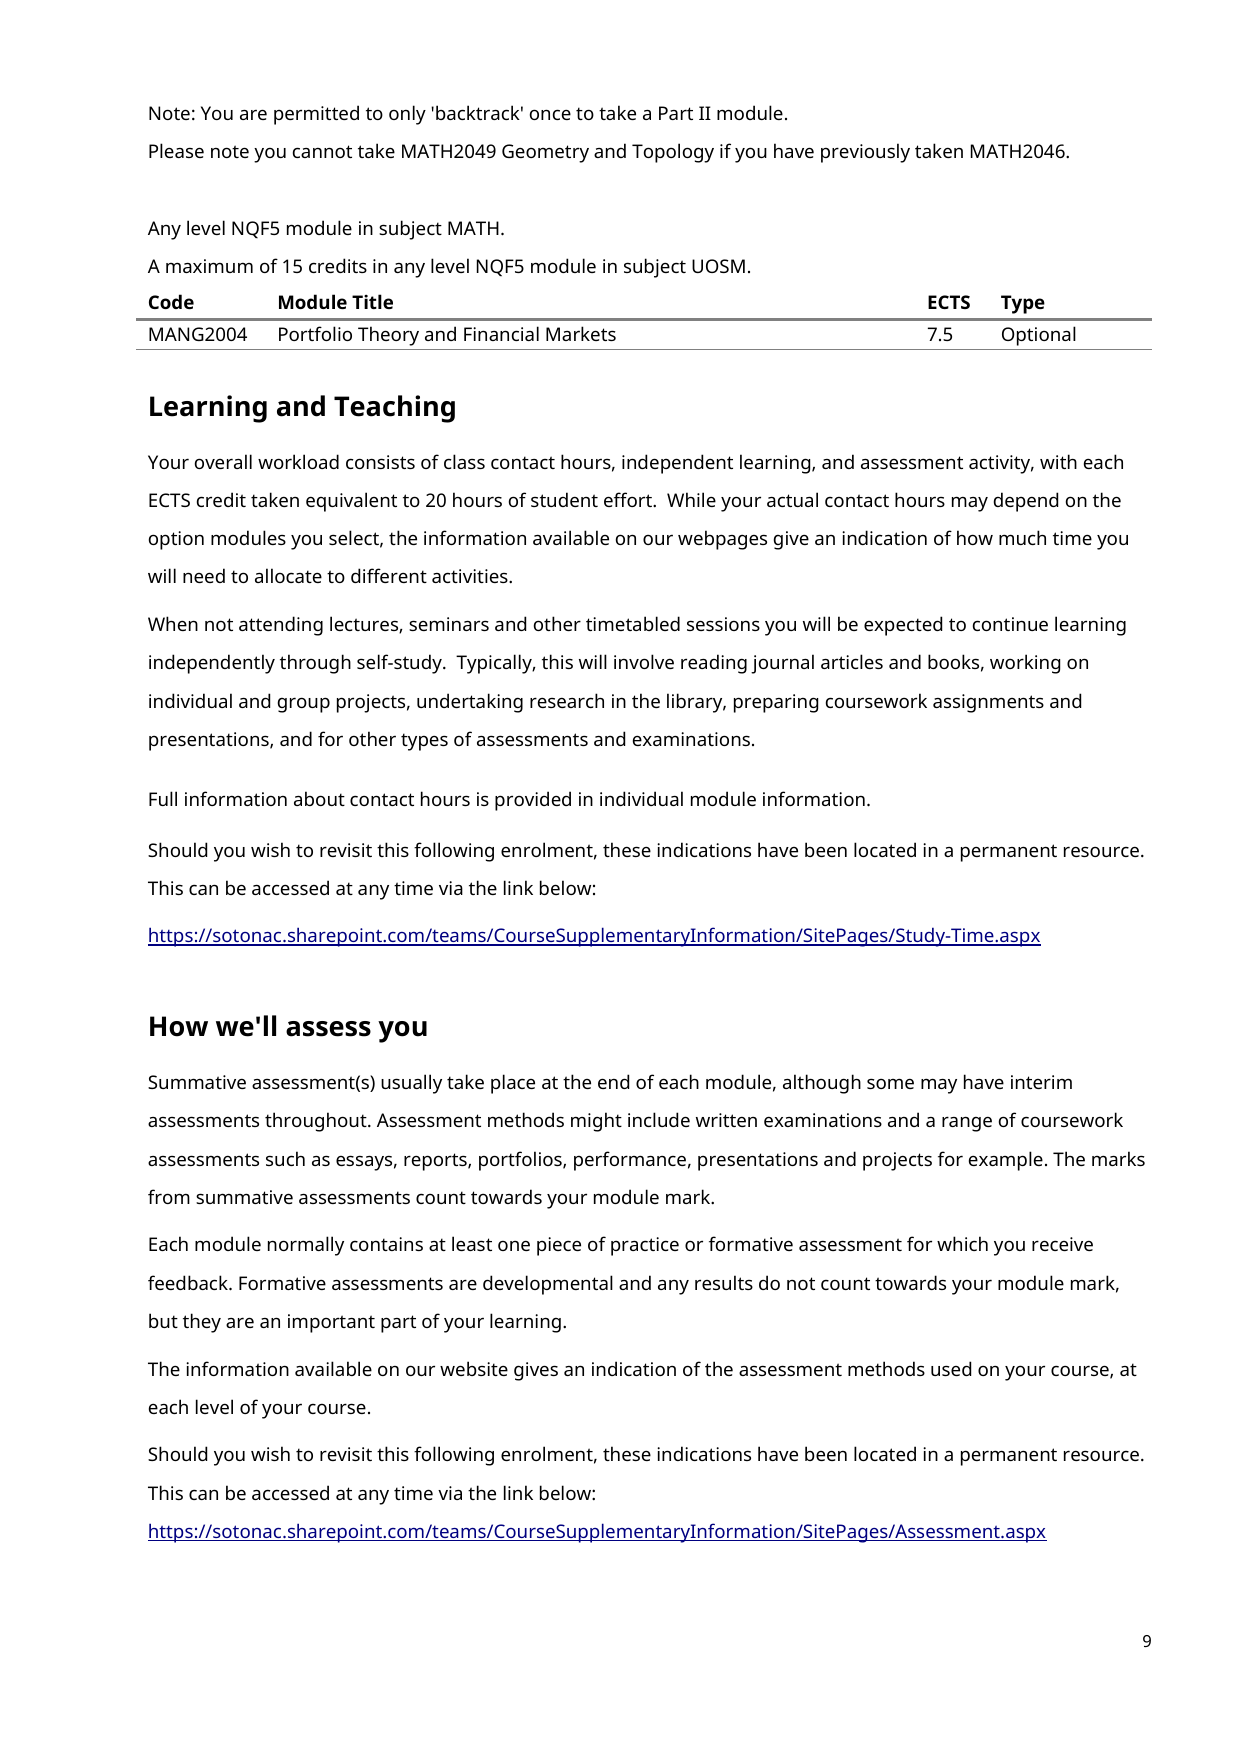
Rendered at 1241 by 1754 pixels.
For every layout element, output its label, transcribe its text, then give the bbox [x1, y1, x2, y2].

table_cell ECTS [916, 290, 989, 318]
table_cell Optional [989, 321, 1152, 349]
text Your overall workload consists of class contact hours, independent learning, and assessment activity, with each ECTS credit taken equivalent to 20 hours of student effort. While your actual contact hours may depend on the option modules you select, the information available on our webpages give an indication of how much time you will need to allocate to different activities. [148, 449, 1152, 589]
text The information available on our website gives an indication of the assessment methods used on your course, at each level of your course. [148, 1356, 1152, 1419]
text https://sotonac.sharepoint.com/teams/CourseSupplementaryInformation/SitePages/Study-Time.aspx [148, 923, 1152, 948]
text Each module normally contains at least one piece of practice or formative assessment for which you receive feedback. Formative assessments are developmental and any results do not count towards your module mark, but they are an important part of your learning. [148, 1232, 1152, 1334]
text Summative assessment(s) usually take place at the end of each module, although some may have interim assessments throughout. Assessment methods might include written examinations and a range of coursework assessments such as essays, reports, portfolios, performance, presentations and projects for example. The marks from summative assessments count towards your module mark. [148, 1069, 1152, 1210]
subtitle Learning and Teaching [148, 388, 1152, 424]
text Should you wish to revisit this following enrolment, these indications have been located in a permanent resource. This can be accessed at any time via the link below: [148, 837, 1152, 901]
table_cell Code [136, 290, 266, 318]
table_cell Portfolio Theory and Financial Markets [266, 321, 916, 349]
table_cell 7.5 [916, 321, 989, 349]
table_cell MANG2004 [136, 321, 266, 349]
text Should you wish to revisit this following enrolment, these indications have been located in a permanent resource. This can be accessed at any time via the link below: https://sotonac.sharepoint.com/teams/CourseSupplementaryInformation/SitePages/Assessment.aspx [148, 1442, 1152, 1544]
table_cell Module Title [266, 290, 916, 318]
text Full information about contact hours is provided in individual module information. [148, 786, 1152, 812]
table_cell Type [989, 290, 1152, 318]
subtitle How we'll assess you [148, 1008, 1152, 1045]
table_cell Note: You are permitted to only 'backtrack' once to take a Part II module. Please note you cannot take MATH2049 Geometry and Topology if you have previously taken MATH2046. Any level NQF5 module in subject MATH. A maximum of 15 credits in any level NQF5 module in subject UOSM. [136, 99, 1152, 289]
text When not attending lectures, seminars and other timetabled sessions you will be expected to continue learning independently through self-study. Typically, this will involve reading journal articles and books, working on individual and group projects, undertaking research in the library, preparing coursework assignments and presentations, and for other types of assessments and examinations. [148, 611, 1152, 752]
